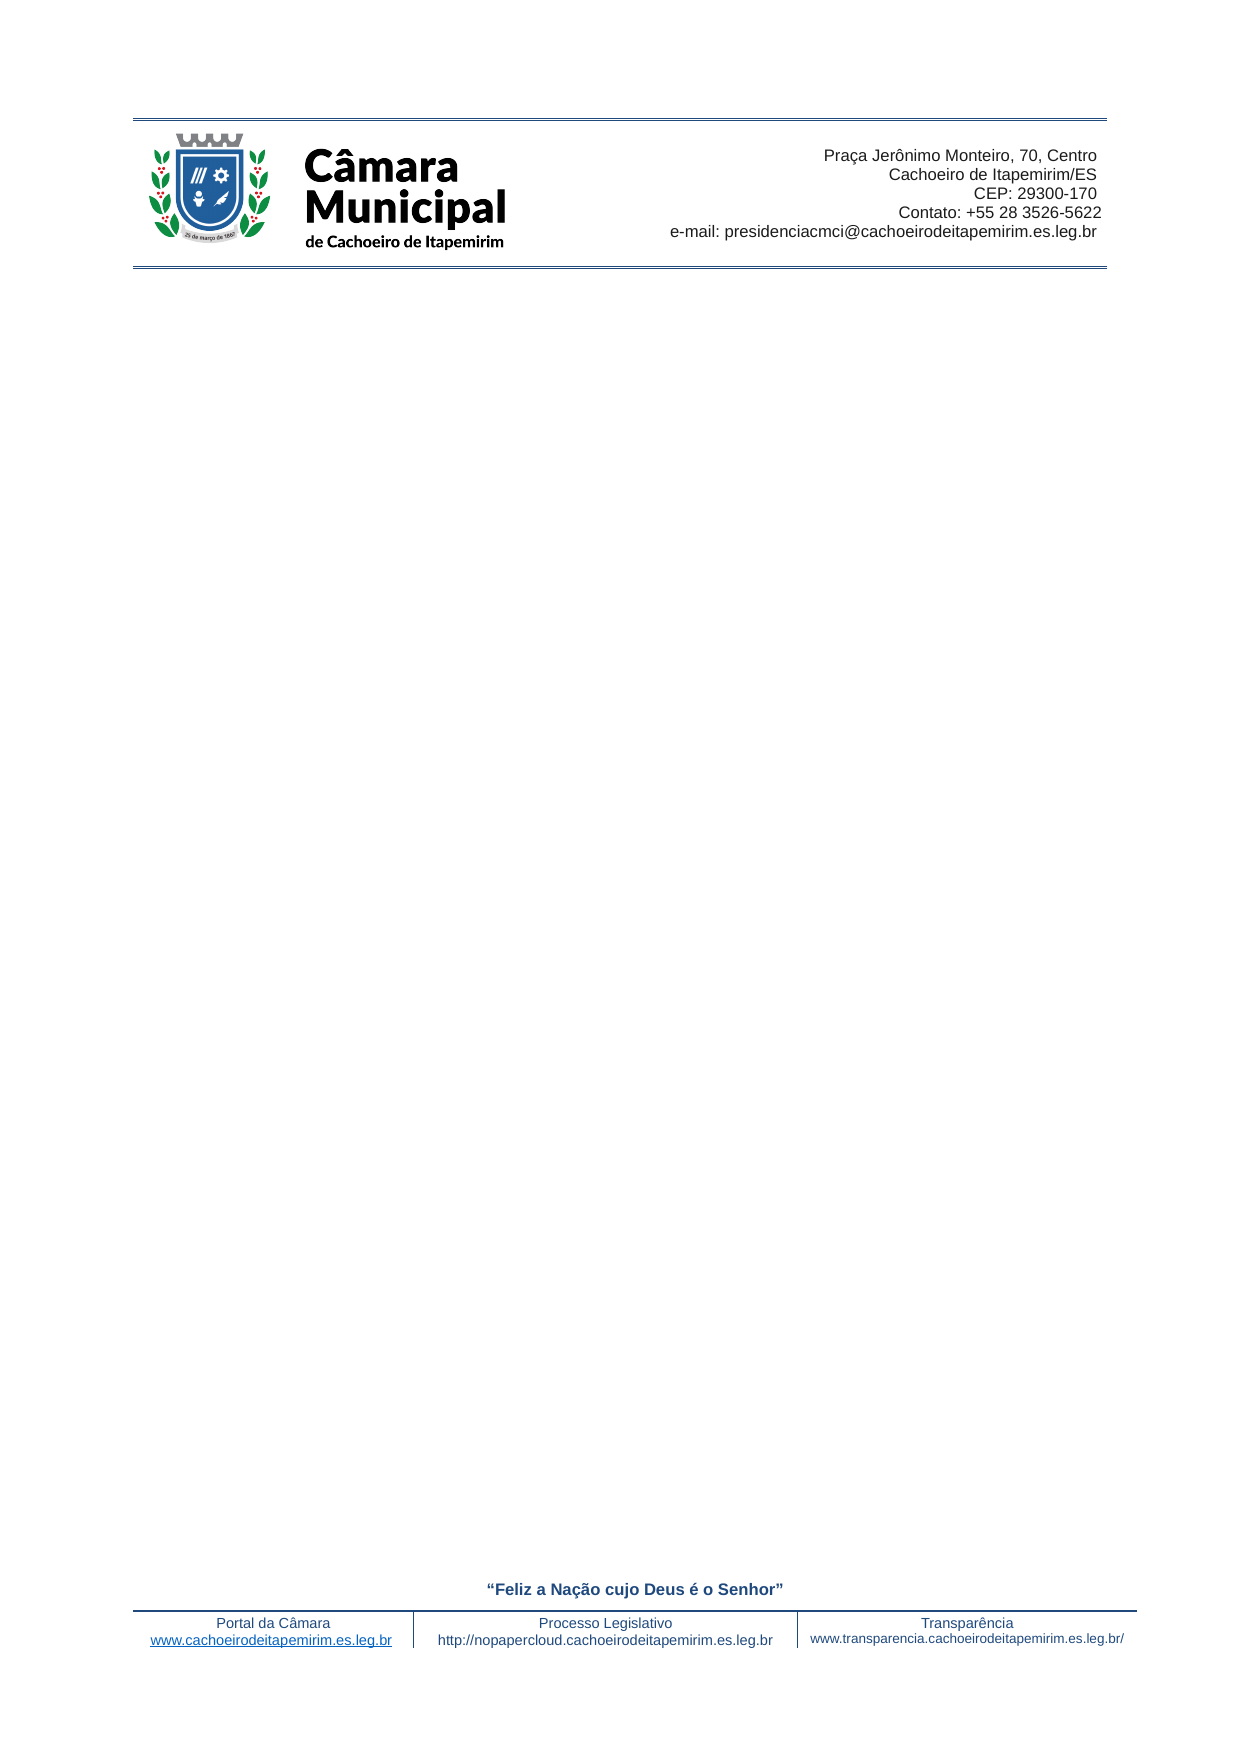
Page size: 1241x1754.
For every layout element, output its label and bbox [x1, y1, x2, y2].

picture [141, 123, 532, 263]
